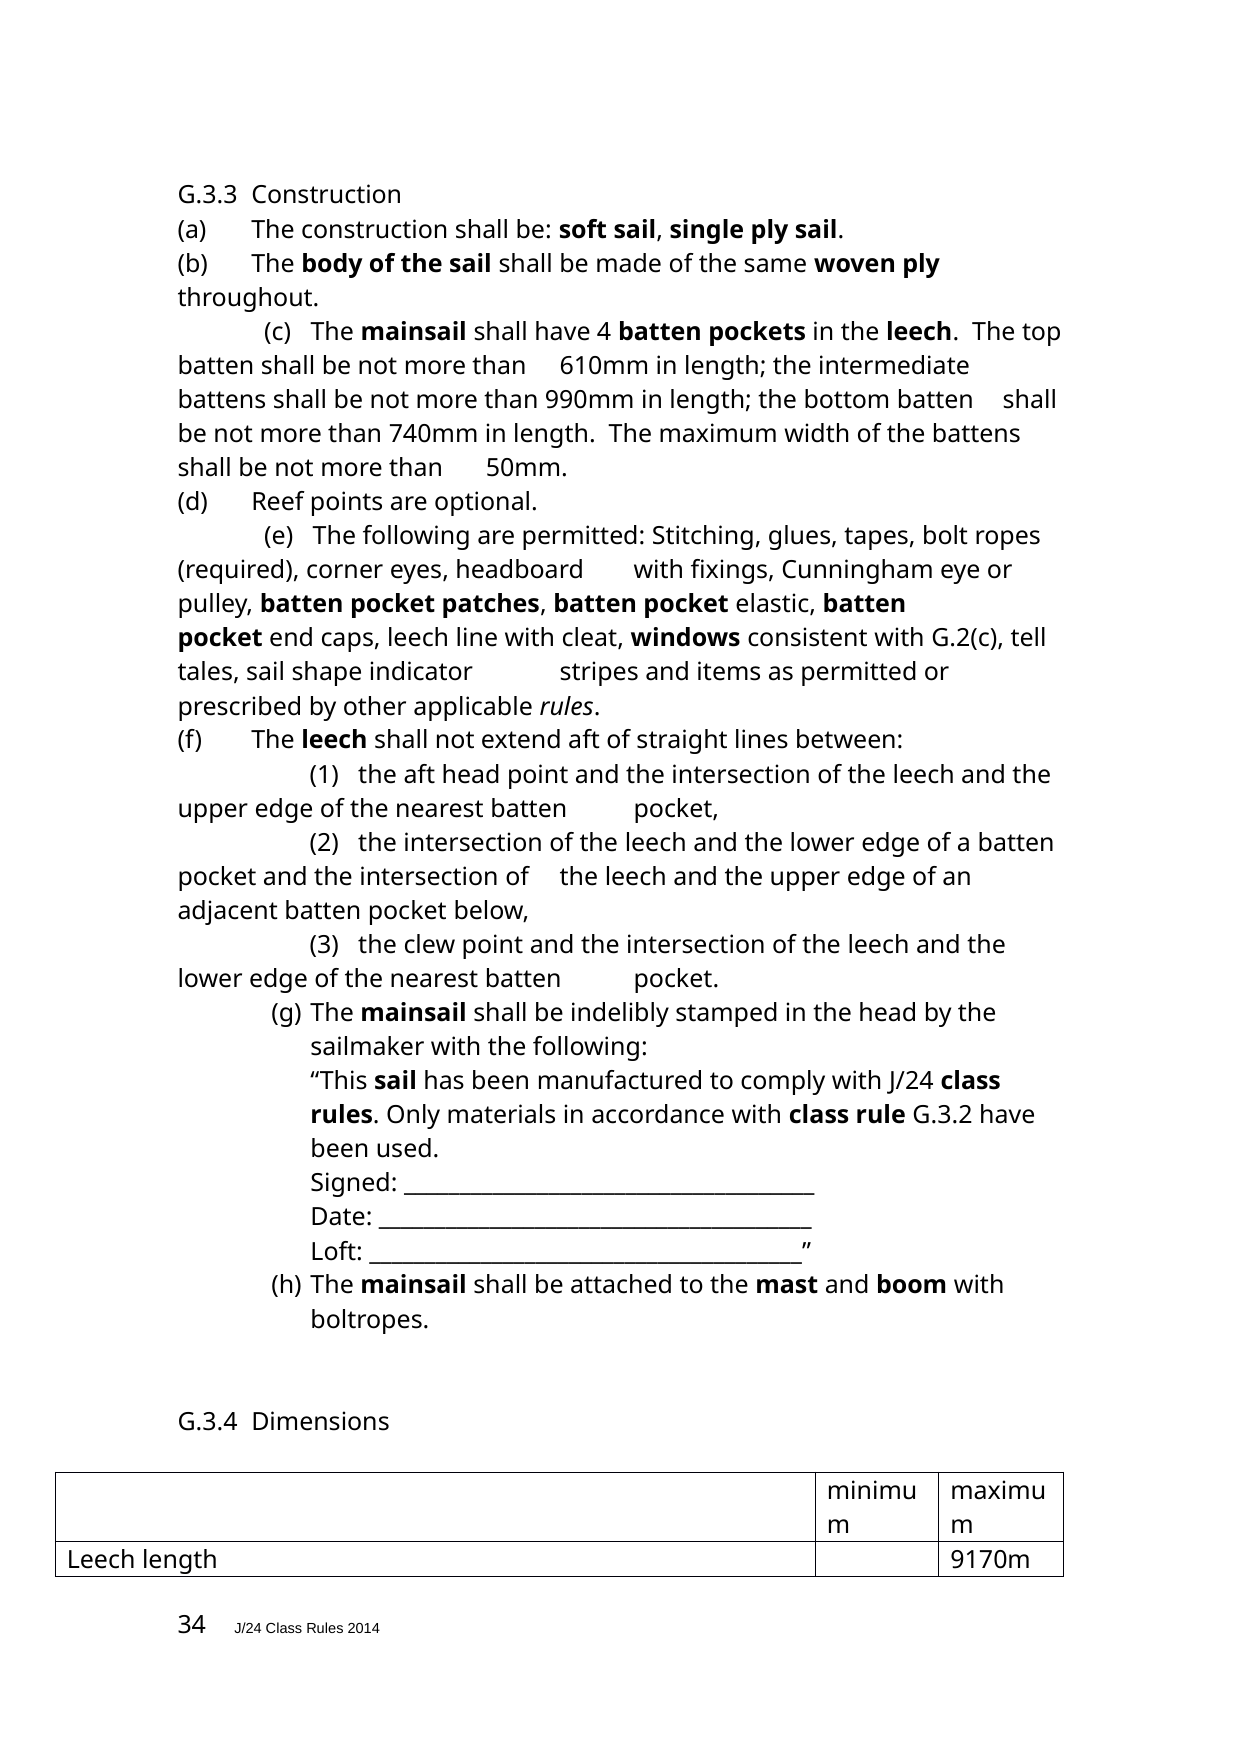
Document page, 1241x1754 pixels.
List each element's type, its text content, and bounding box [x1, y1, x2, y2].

text (e) The following are permitted: Stitching, glues, tapes, bolt ropes (required), corner eyes, headboard with fixings, Cunningham eye or pulley, batten pocket patches, batten pocket elastic, batten pocket end caps, leech line with cleat, windows consistent with G.2(c), tell tales, sail shape indicator stripes and items as permitted or prescribed by other applicable rules. [177, 518, 1063, 722]
list Loft: _______________________________________” [271, 1233, 1063, 1267]
table_cell Leech length [56, 1542, 815, 1576]
text (a) The construction shall be: soft sail, single ply sail. [177, 211, 1063, 245]
list Signed: _____________________________________ [271, 1165, 1063, 1199]
subtitle G.3.4 Dimensions [177, 1403, 1063, 1437]
subtitle G.3.3 Construction [177, 177, 1063, 211]
table_cell 9170m [939, 1542, 1063, 1576]
table_header minimum [816, 1473, 938, 1541]
table_cell [816, 1542, 938, 1576]
list Date: _______________________________________ [271, 1199, 1063, 1233]
list (h) The mainsail shall be attached to the mast and boom with boltropes. [271, 1267, 1063, 1335]
text (1) the aft head point and the intersection of the leech and the upper edge of the nearest batten pocket, [177, 756, 1063, 824]
list “This sail has been manufactured to comply with J/24 class rules. Only materials in accordance with class rule G.3.2 have been used. [271, 1063, 1063, 1165]
text (2) the intersection of the leech and the lower edge of a batten pocket and the intersection of the leech and the upper edge of an adjacent batten pocket below, [177, 824, 1063, 927]
table_header [56, 1473, 815, 1541]
text (c) The mainsail shall have 4 batten pockets in the leech. The top batten shall be not more than 610mm in length; the intermediate battens shall be not more than 990mm in length; the bottom batten shall be not more than 740mm in length. The maximum width of the battens shall be not more than 50mm. [177, 313, 1063, 484]
text (d) Reef points are optional. [177, 484, 1063, 518]
table_header maximum [939, 1473, 1063, 1541]
text (f) The leech shall not extend aft of straight lines between: [177, 722, 1063, 756]
text (b) The body of the sail shall be made of the same woven ply throughout. [177, 245, 1063, 313]
list (g) The mainsail shall be indelibly stamped in the head by the sailmaker with the following: [271, 995, 1063, 1063]
text (3) the clew point and the intersection of the leech and the lower edge of the nearest batten pocket. [177, 927, 1063, 995]
